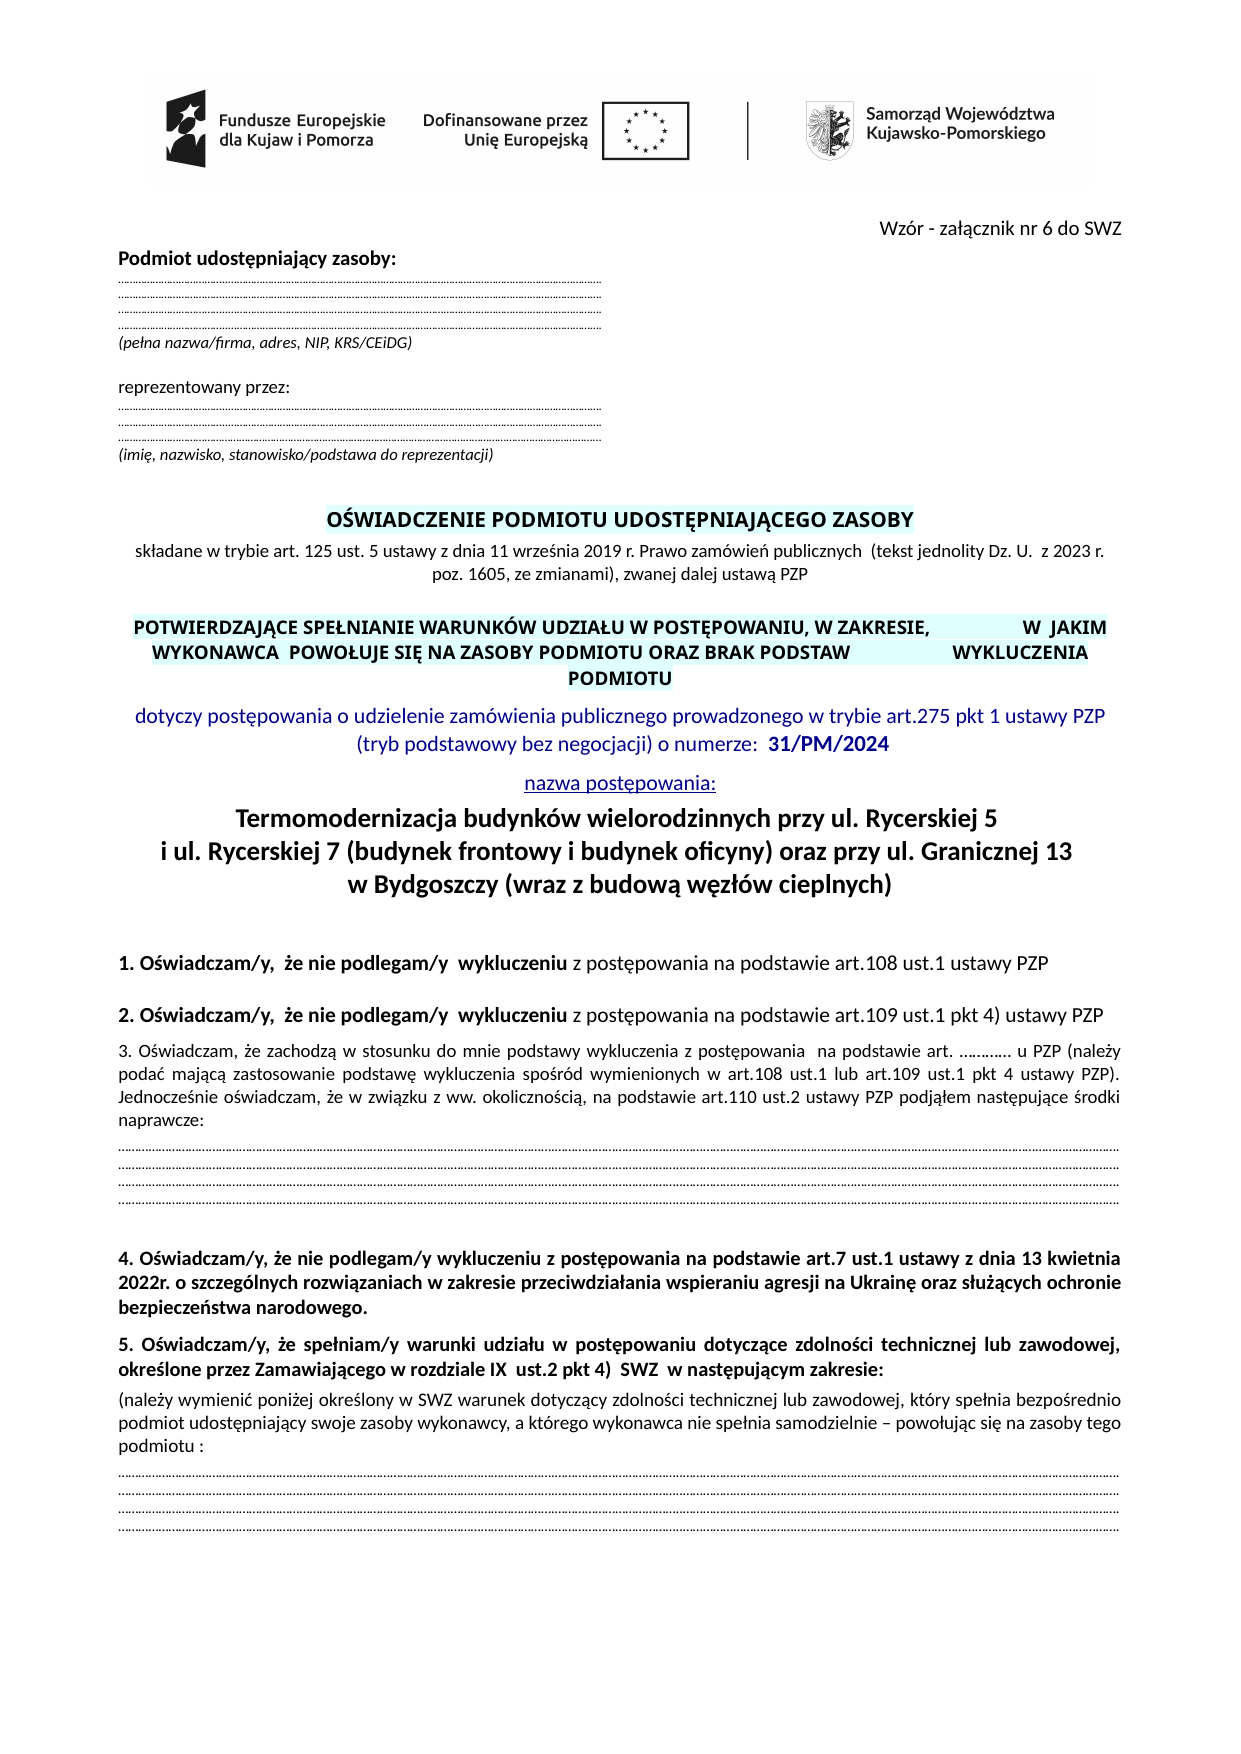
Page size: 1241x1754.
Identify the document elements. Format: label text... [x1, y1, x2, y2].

text ………………………………………………………………………………………………………………….………………………………..…………………………………………………………………………………………………………………. [118, 1191, 1122, 1208]
text 1. Oświadczam/y, że nie podlegam/y wykluczeniu z postępowania na podstawie art.108 ust.1 ustawy PZP [118, 949, 1122, 975]
text (należy wymienić poniżej określony w SWZ warunek dotyczący zdolności technicznej lub zawodowej, który spełnia bezpośrednio podmiot udostępniający swoje zasoby wykonawcy, a którego wykonawca nie spełnia samodzielnie – powołując się na zasoby tego podmiotu : [118, 1387, 1122, 1458]
text ………………………………………………………………………………………………………………….………………………………..………………………………………………………………………………………………………………….………………………………………………………………………………………………………………….………………………………..………………………………………………………………………………………………………………….………………………………………………………………………………………………………………….………………………………..…………………………………………………………………………………………………………………. [118, 1481, 1122, 1535]
text OŚWIADCZENIE PODMIOTU UDOSTĘPNIAJĄCEGO ZASOBY [118, 505, 1122, 534]
picture [147, 70, 1093, 187]
text ………………………………..…………………………………………………………………………………………………………………. [118, 286, 1122, 302]
text 3. Oświadczam, że zachodzą w stosunku do mnie podstawy wykluczenia z postępowania na podstawie art. ………… u PZP (należy podać mającą zastosowanie podstawę wykluczenia spośród wymienionych w art.108 ust.1 lub art.109 ust.1 pkt 4 ustawy PZP). Jednocześnie oświadczam, że w związku z ww. okolicznością, na podstawie art.110 ust.2 ustawy PZP podjąłem następujące środki naprawcze: [118, 1039, 1122, 1131]
text ………………………………………………………………………………………………………………….………………………………..………………………………………………………………………………………………………………….………………………………………………………………………………………………………………….………………………………..…………………………………………………………………………………………………………………. [118, 1155, 1122, 1191]
text ………………………………………………………………………………………………………………….………………………………..…………………………………………………………………………………………………………………. [118, 1463, 1122, 1481]
text (tryb podstawowy bez negocjacji) o numerze: 31/PM/2024 [118, 729, 1122, 757]
text (imię, nazwisko, stanowisko/podstawa do reprezentacji) [118, 444, 502, 465]
text nazwa postępowania: [118, 769, 1122, 796]
text ………………………………..…………………………………………………………………………………………………………………. [118, 317, 1122, 332]
text ………………………………..…………………………………………………………………………………………………………………. [118, 414, 1122, 429]
text ………………………………..…………………………………………………………………………………………………………………. [118, 302, 1122, 317]
text Podmiot udostępniający zasoby: [118, 246, 1122, 271]
text dotyczy postępowania o udzielenie zamówienia publicznego prowadzonego w trybie art.275 pkt 1 ustawy PZP [118, 702, 1122, 729]
text reprezentowany przez: [118, 376, 1122, 398]
text Wzór - załącznik nr 6 do SWZ [118, 215, 1122, 241]
text ………………………………..…………………………………………………………………………………………………………………. [118, 271, 1122, 286]
text składane w trybie art. 125 ust. 5 ustawy z dnia 11 września 2019 r. Prawo zamówień publicznych (tekst jednolity Dz. U. z 2023 r. poz. 1605, ze zmianami), zwanej dalej ustawą PZP [118, 539, 1122, 585]
text …………………………………………………………………………………………………………………………………………………... [118, 429, 1122, 444]
text ………………………………..…………………………………………………………………………………………………………………. [118, 398, 1122, 414]
text POTWIERDZAJĄCE SPEŁNIANIE WARUNKÓW UDZIAŁU W POSTĘPOWANIU, W ZAKRESIE, W JAKIM WYKONAWCA POWOŁUJE SIĘ NA ZASOBY PODMIOTU ORAZ BRAK PODSTAW WYKLUCZENIA PODMIOTU [118, 614, 1122, 691]
text ………………………………………………………………………………………………………………….………………………………..…………………………………………………………………………………………………………………. [118, 1137, 1122, 1155]
text 5. Oświadczam/y, że spełniam/y warunki udziału w postępowaniu dotyczące zdolności technicznej lub zawodowej, określone przez Zamawiającego w rozdziale IX ust.2 pkt 4) SWZ w następującym zakresie: [118, 1332, 1122, 1381]
text Termomodernizacja budynków wielorodzinnych przy ul. Rycerskiej 5 i ul. Rycerskiej 7 (budynek frontowy i budynek oficyny) oraz przy ul. Granicznej 13 w Bydgoszczy (wraz z budową węzłów cieplnych) [118, 801, 1122, 901]
text 2. Oświadczam/y, że nie podlegam/y wykluczeniu z postępowania na podstawie art.109 ust.1 pkt 4) ustawy PZP [118, 1001, 1122, 1028]
text 4. Oświadczam/y, że nie podlegam/y wykluczeniu z postępowania na podstawie art.7 ust.1 ustawy z dnia 13 kwietnia 2022r. o szczególnych rozwiązaniach w zakresie przeciwdziałania wspieraniu agresji na Ukrainę oraz służących ochronie bezpieczeństwa narodowego. [118, 1245, 1122, 1320]
text (pełna nazwa/firma, adres, NIP, KRS/CEiDG) [118, 332, 1122, 353]
